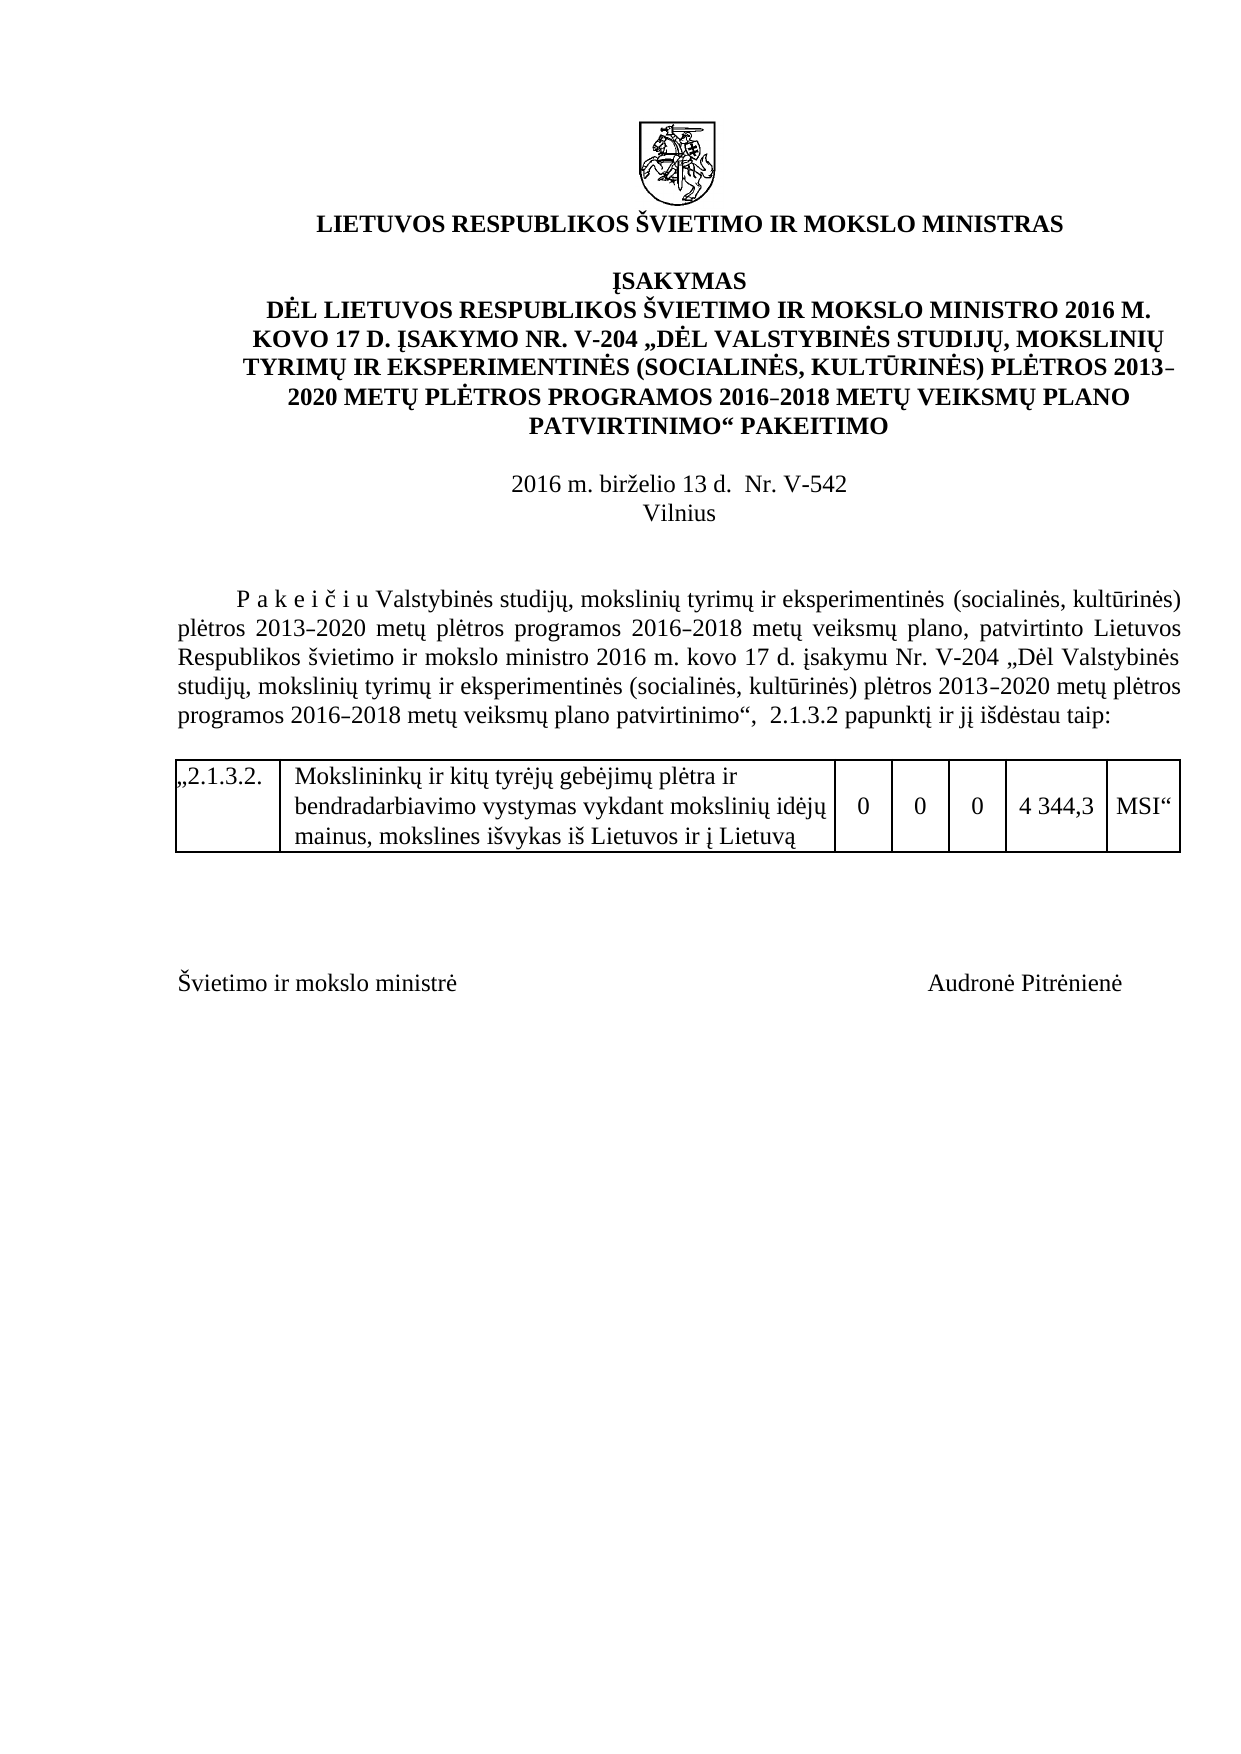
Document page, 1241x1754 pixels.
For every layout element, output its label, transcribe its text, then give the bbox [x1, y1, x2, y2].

text Švietimo ir mokslo ministrė Audronė Pitrėnienė [177, 968, 1181, 997]
text 2016 m. birželio 13 d. Nr. V-542 [177, 469, 1181, 498]
text Vilnius [177, 498, 1181, 526]
table_header 0 [836, 761, 891, 851]
table_header „2.1.3.2. [177, 761, 279, 851]
table_header 0 [950, 761, 1005, 851]
table_header 4 344,3 [1007, 761, 1106, 851]
table_header 0 [893, 761, 948, 851]
text LIETUVOS RESPUBLIKOS ŠVIETIMO IR MOKSLO MINISTRAS [236, 209, 1144, 237]
text ĮSAKYMAS [177, 266, 1181, 295]
table_header Mokslininkų ir kitų tyrėjų gebėjimų plėtra ir bendradarbiavimo vystymas vykdant mokslinių idėjų mainus, mokslines išvykas iš Lietuvos ir į Lietuvą [281, 761, 834, 851]
text P a k e i č i u Valstybinės studijų, mokslinių tyrimų ir eksperimentinės (socialinės, kultūrinės) plėtros 2013–2020 metų plėtros programos 2016–2018 metų veiksmų plano, patvirtinto Lietuvos Respublikos švietimo ir mokslo ministro 2016 m. kovo 17 d. įsakymu Nr. V-204 „Dėl Valstybinės studijų, mokslinių tyrimų ir eksperimentinės (socialinės, kultūrinės) plėtros 2013–2020 metų plėtros programos 2016–2018 metų veiksmų plano patvirtinimo“, 2.1.3.2 papunktį ir jį išdėstau taip: [177, 584, 1181, 730]
text DĖL LIETUVOS RESPUBLIKOS ŠVIETIMO IR MOKSLO MINISTRO 2016 M. KOVO 17 D. ĮSAKYMO NR. V-204 „DĖL VALSTYBINĖS STUDIJŲ, MOKSLINIŲ TYRIMŲ IR EKSPERIMENTINĖS (SOCIALINĖS, KULTŪRINĖS) PLĖTROS 2013–2020 METŲ PLĖTROS PROGRAMOS 2016–2018 METŲ VEIKSMŲ PLANO PATVIRTINIMO“ PAKEITIMO [236, 295, 1181, 440]
table_header MSI“ [1108, 761, 1179, 851]
